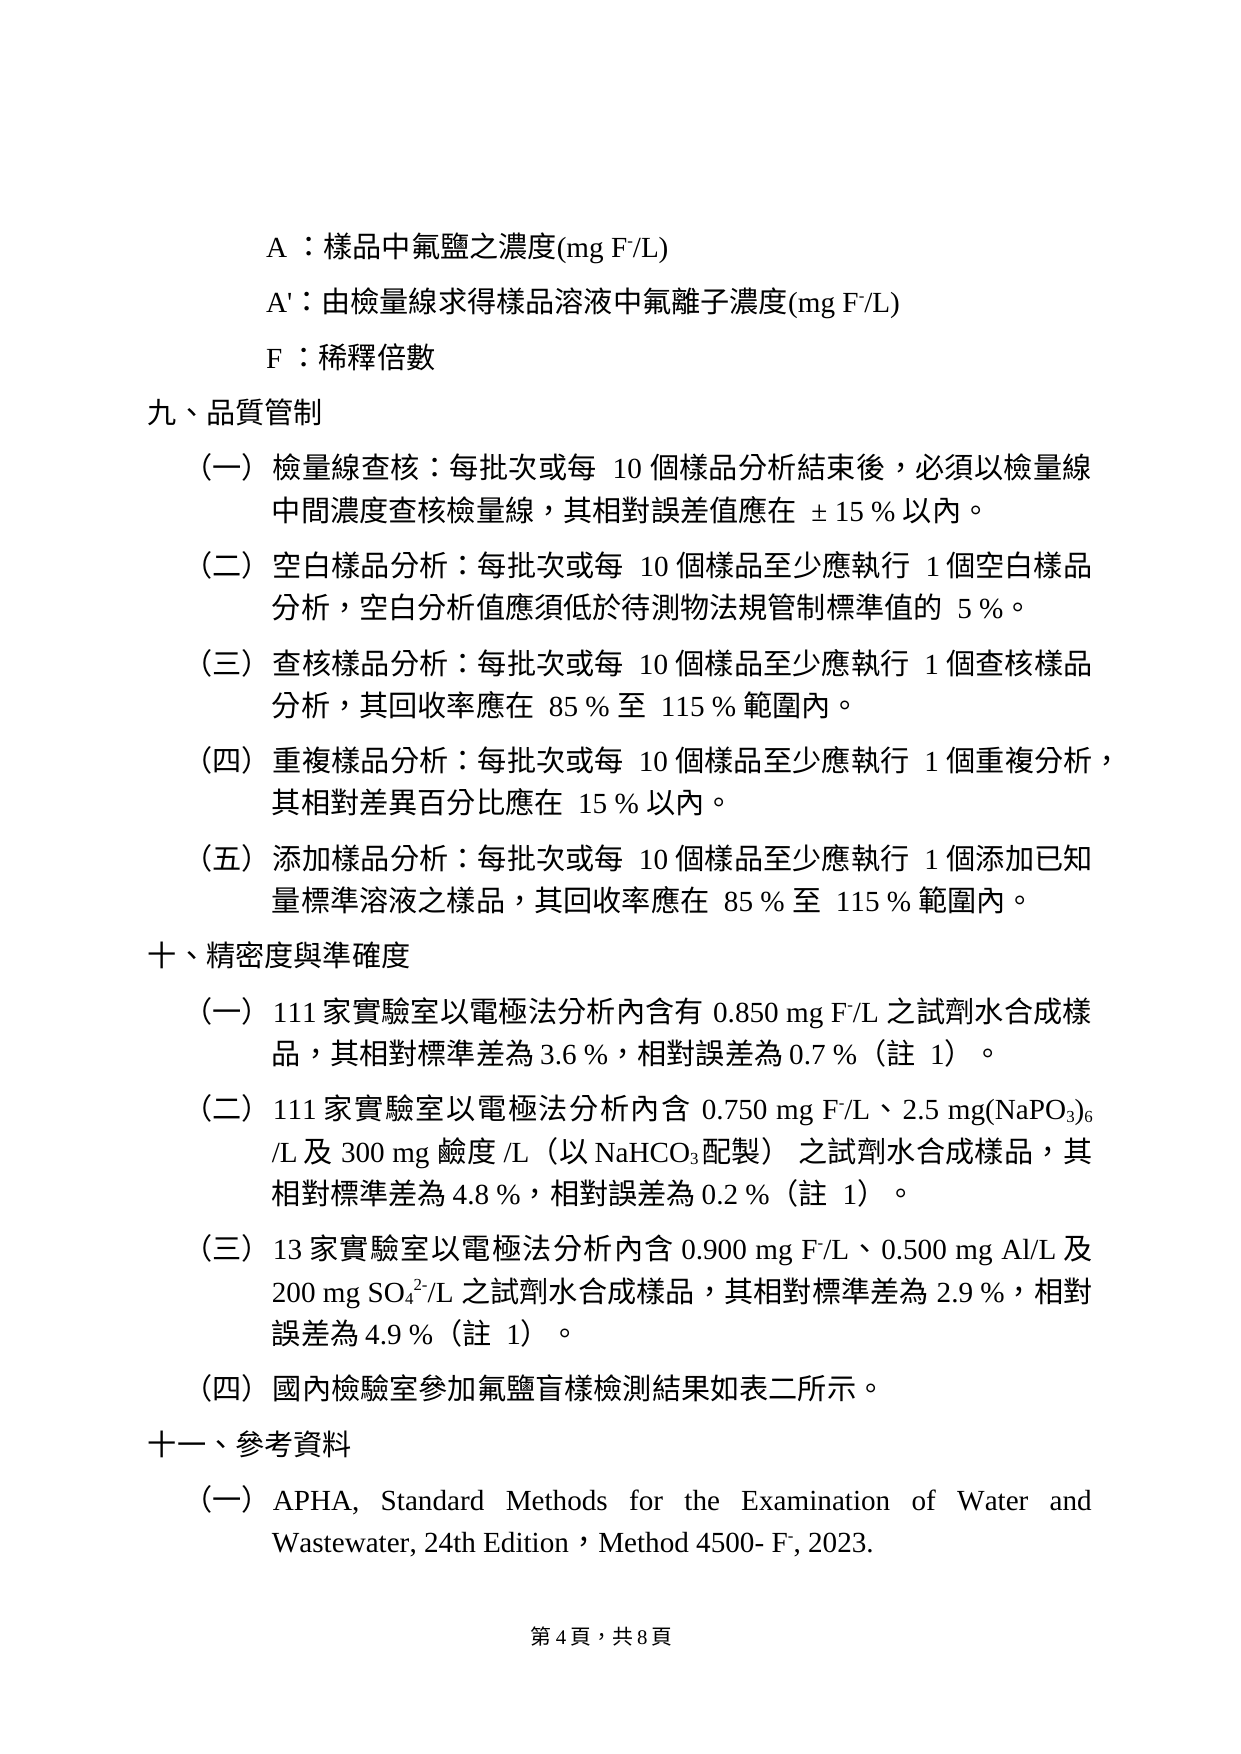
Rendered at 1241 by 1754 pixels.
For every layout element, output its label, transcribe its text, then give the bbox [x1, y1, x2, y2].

list 國內檢驗室參加氟鹽盲樣檢測結果如表二所示。 [183, 1366, 1093, 1408]
list 查核樣品分析：每批次或每 10 個樣品至少應執行 1 個查核樣品分析，其回收率應在 85 % 至 115 % 範圍內。 [183, 640, 1093, 725]
list 參考資料 [148, 1421, 1093, 1463]
list 111家實驗室以電極法分析內含有 0.850 mg F-/L 之試劑水合成樣品，其相對標準差為3.6 %，相對誤差為0.7 %（註 1）。 [183, 988, 1093, 1073]
text A ：樣品中氟鹽之濃度(mg F-/L) [207, 224, 1093, 266]
text A'：由檢量線求得樣品溶液中氟離子濃度(mg F-/L) [207, 279, 1093, 321]
list 精密度與準確度 [148, 933, 1093, 975]
list 重複樣品分析：每批次或每 10 個樣品至少應執行 1 個重複分析，其相對差異百分比應在 15 % 以內。 [183, 738, 1093, 822]
list 品質管制 [148, 390, 1093, 432]
list 空白樣品分析：每批次或每 10 個樣品至少應執行 1個空白樣品分析，空白分析值應須低於待測物法規管制標準值的 5 %。 [183, 543, 1093, 627]
list APHA, Standard Methods for the Examination of Water and Wastewater, 24th Edition，Method 4500- F-, 2023. [183, 1476, 1093, 1561]
list 111家實驗室以電極法分析內含 0.750 mg F-/L、2.5 mg(NaPO3)6 /L及 300 mg 鹼度 /L（以NaHCO3配製） 之試劑水合成樣品，其相對標準差為4.8 %，相對誤差為0.2 %（註 1）。 [183, 1086, 1093, 1213]
list 13家實驗室以電極法分析內含0.900 mg F-/L、0.500 mg Al/L及200 mg SO42-/L 之試劑水合成樣品，其相對標準差為2.9 %，相對誤差為4.9 %（註 1）。 [183, 1226, 1093, 1353]
list 檢量線查核：每批次或每 10 個樣品分析結束後，必須以檢量線中間濃度查核檢量線，其相對誤差值應在 ± 15 % 以內。 [183, 445, 1093, 529]
text F ：稀釋倍數 [207, 334, 1093, 377]
list 添加樣品分析：每批次或每 10 個樣品至少應執行 1 個添加已知量標準溶液之樣品，其回收率應在 85 % 至 115 % 範圍內。 [183, 835, 1093, 920]
